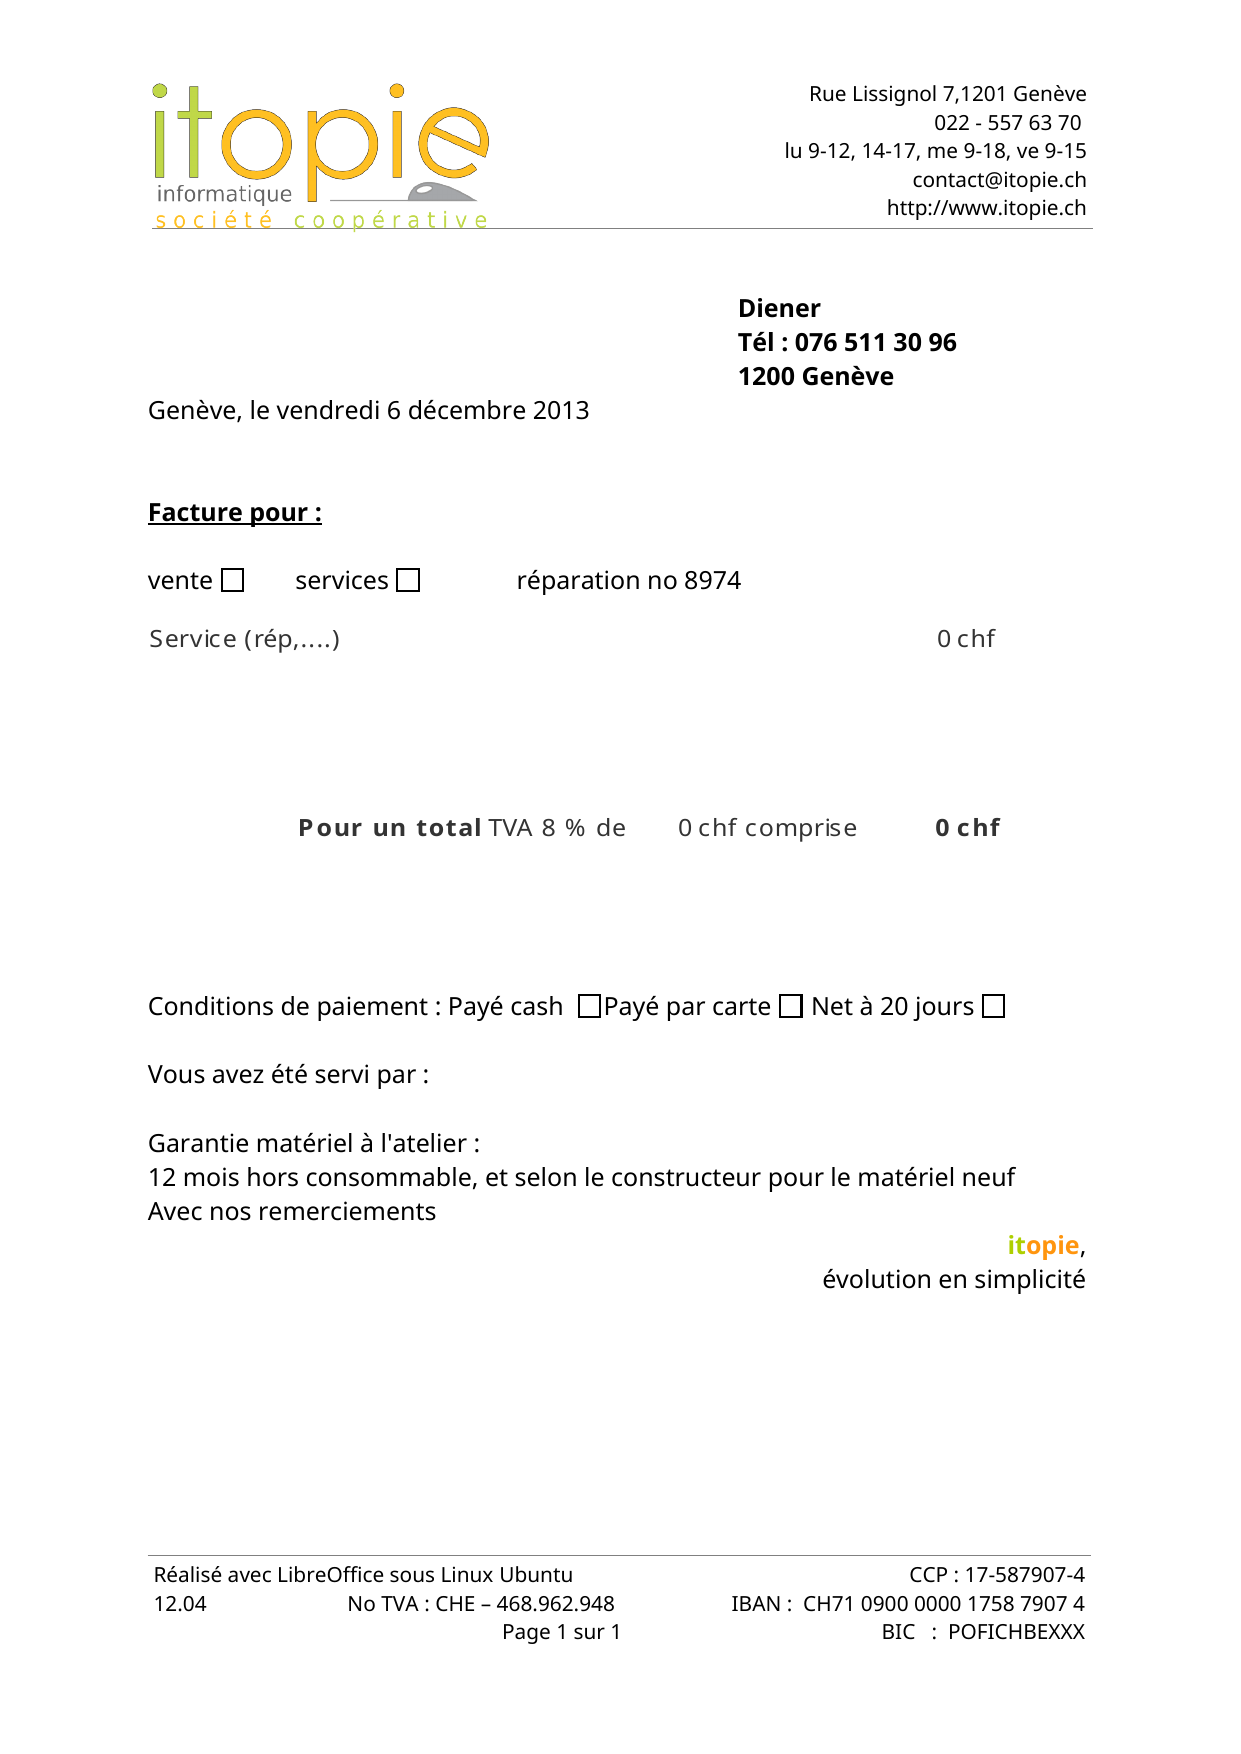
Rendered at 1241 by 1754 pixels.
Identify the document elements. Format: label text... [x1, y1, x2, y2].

text Vous avez été servi par : [148, 1057, 1093, 1091]
text Tél : 076 511 30 96 [148, 324, 1093, 358]
text Diener [148, 290, 1093, 324]
text 12 mois hors consommable, et selon le constructeur pour le matériel neuf [148, 1159, 1093, 1193]
picture [138, 72, 500, 244]
text évolution en simplicité [148, 1262, 1093, 1296]
text 1200 Genève [148, 358, 1093, 392]
text Facture pour : [148, 495, 1093, 529]
text itopie, [148, 1227, 1093, 1262]
text Conditions de paiement : Payé cash Payé par carte Net à 20 jours [148, 989, 1093, 1023]
text Avec nos remerciements [148, 1193, 1093, 1227]
text Genève, le vendredi 6 décembre 2013 [148, 392, 1093, 427]
text Garantie matériel à l'atelier : [148, 1125, 1093, 1159]
text vente services réparation no 8974 [148, 563, 1093, 597]
